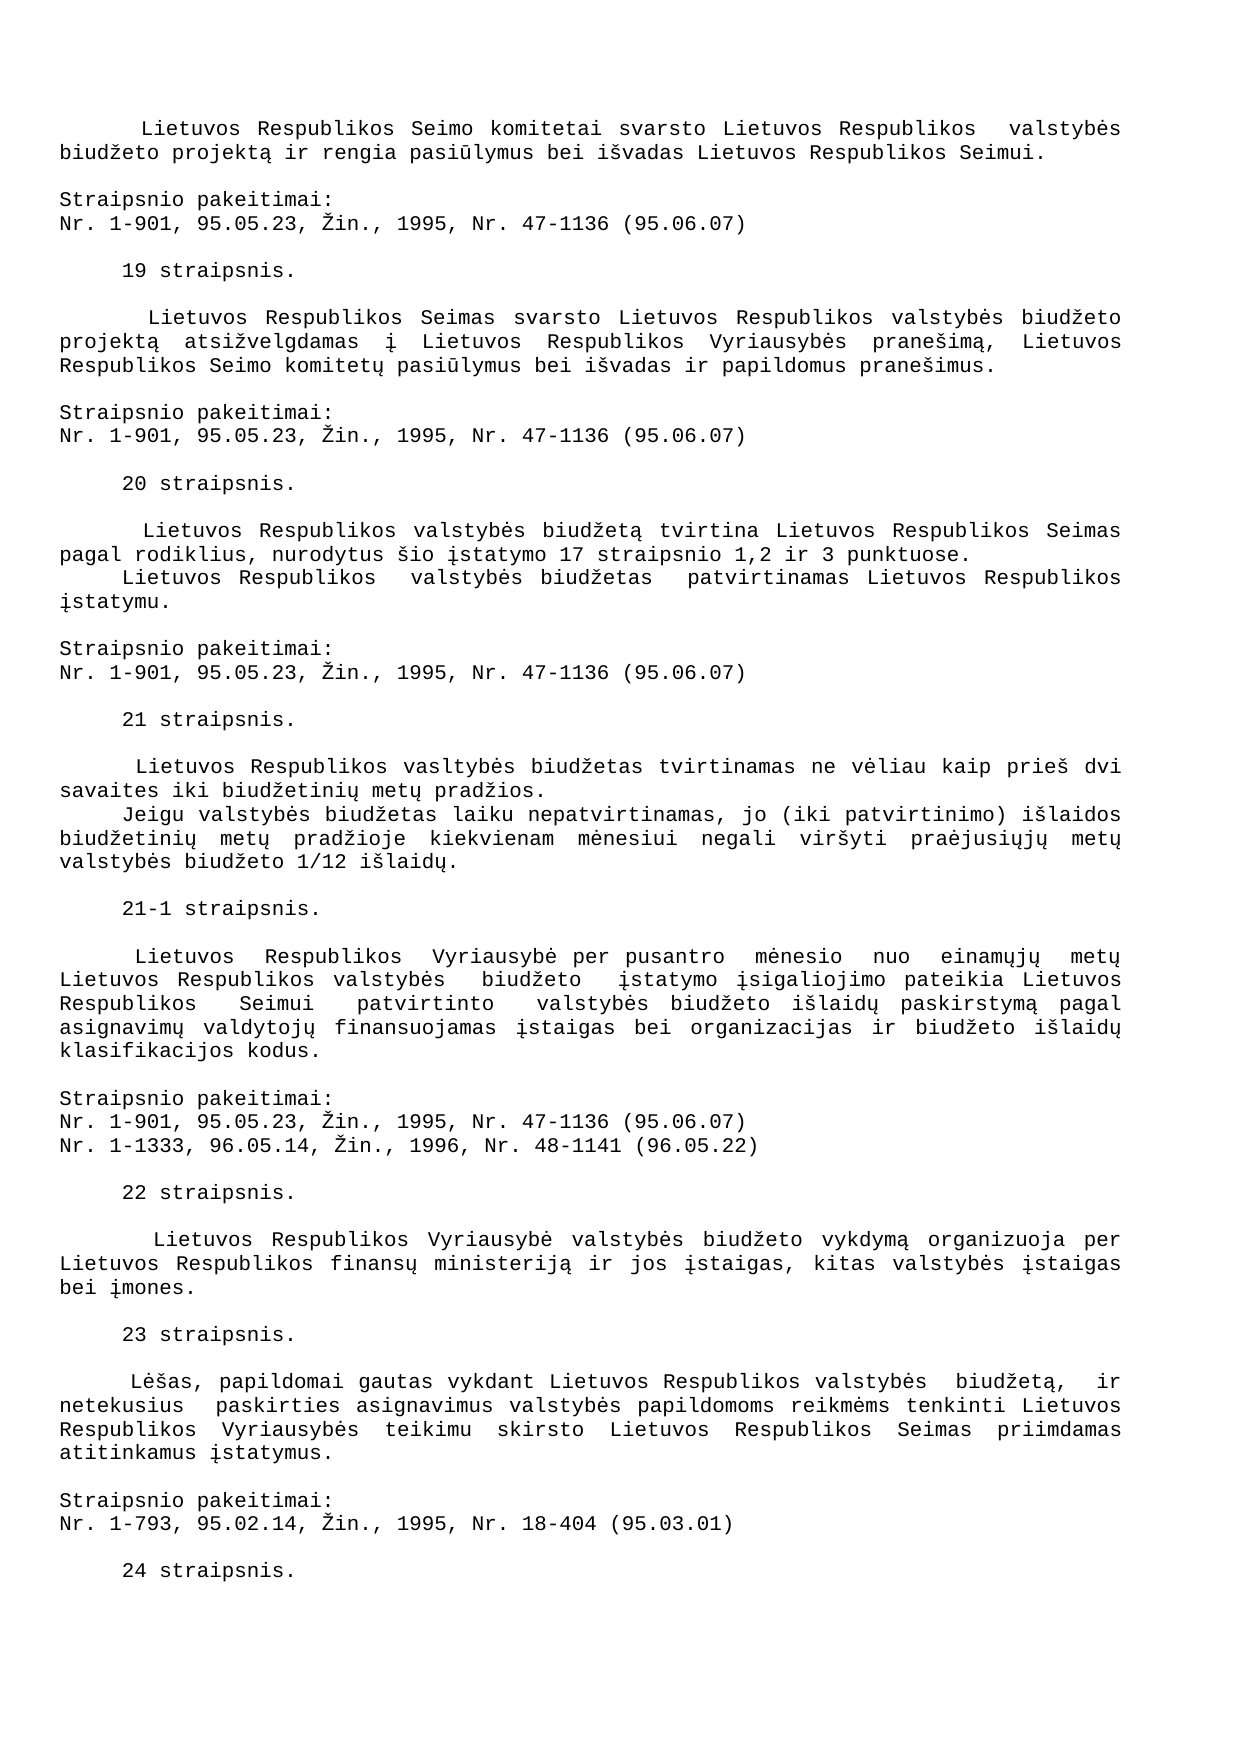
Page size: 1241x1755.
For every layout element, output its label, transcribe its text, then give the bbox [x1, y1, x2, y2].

text Nr. 1-901, 95.05.23, Žin., 1995, Nr. 47-1136 (95.06.07) [59, 662, 1122, 686]
text 24 straipsnis. [59, 1561, 1122, 1584]
text Nr. 1-901, 95.05.23, Žin., 1995, Nr. 47-1136 (95.06.07) [59, 1111, 1122, 1135]
text Lietuvos Respublikos Seimo komitetai svarsto Lietuvos Respublikos valstybės biudžeto projektą ir rengia pasiūlymus bei išvadas Lietuvos Respublikos Seimui. [59, 118, 1122, 165]
text 20 straipsnis. [59, 473, 1122, 496]
text 22 straipsnis. [59, 1182, 1122, 1206]
text Straipsnio pakeitimai: [59, 1088, 1122, 1111]
text Straipsnio pakeitimai: [59, 638, 1122, 662]
text 23 straipsnis. [59, 1324, 1122, 1348]
text 21 straipsnis. [59, 709, 1122, 733]
text Jeigu valstybės biudžetas laiku nepatvirtinamas, jo (iki patvirtinimo) išlaidos biudžetinių metų pradžioje kiekvienam mėnesiui negali viršyti praėjusiųjų metų valstybės biudžeto 1/12 išlaidų. [59, 804, 1122, 875]
text 19 straipsnis. [59, 260, 1122, 284]
text Nr. 1-1333, 96.05.14, Žin., 1996, Nr. 48-1141 (96.05.22) [59, 1135, 1122, 1158]
text Lietuvos Respublikos valstybės biudžetą tvirtina Lietuvos Respublikos Seimas pagal rodiklius, nurodytus šio įstatymo 17 straipsnio 1,2 ir 3 punktuose. [59, 520, 1122, 567]
text Straipsnio pakeitimai: [59, 1489, 1122, 1513]
text Nr. 1-901, 95.05.23, Žin., 1995, Nr. 47-1136 (95.06.07) [59, 213, 1122, 236]
text Lėšas, papildomai gautas vykdant Lietuvos Respublikos valstybės biudžetą, ir netekusius paskirties asignavimus valstybės papildomoms reikmėms tenkinti Lietuvos Respublikos Vyriausybės teikimu skirsto Lietuvos Respublikos Seimas priimdamas atitinkamus įstatymus. [59, 1371, 1122, 1466]
text Lietuvos Respublikos Vyriausybė per pusantro mėnesio nuo einamųjų metų Lietuvos Respublikos valstybės biudžeto įstatymo įsigaliojimo pateikia Lietuvos Respublikos Seimui patvirtinto valstybės biudžeto išlaidų paskirstymą pagal asignavimų valdytojų finansuojamas įstaigas bei organizacijas ir biudžeto išlaidų klasifikacijos kodus. [59, 946, 1122, 1064]
text Nr. 1-793, 95.02.14, Žin., 1995, Nr. 18-404 (95.03.01) [59, 1513, 1122, 1537]
text Lietuvos Respublikos Seimas svarsto Lietuvos Respublikos valstybės biudžeto projektą atsižvelgdamas į Lietuvos Respublikos Vyriausybės pranešimą, Lietuvos Respublikos Seimo komitetų pasiūlymus bei išvadas ir papildomus pranešimus. [59, 307, 1122, 378]
text Straipsnio pakeitimai: [59, 402, 1122, 426]
text Lietuvos Respublikos valstybės biudžetas patvirtinamas Lietuvos Respublikos įstatymu. [59, 567, 1122, 615]
text Lietuvos Respublikos vasltybės biudžetas tvirtinamas ne vėliau kaip prieš dvi savaites iki biudžetinių metų pradžios. [59, 757, 1122, 804]
text 21-1 straipsnis. [59, 898, 1122, 922]
text Straipsnio pakeitimai: [59, 189, 1122, 213]
text Lietuvos Respublikos Vyriausybė valstybės biudžeto vykdymą organizuoja per Lietuvos Respublikos finansų ministeriją ir jos įstaigas, kitas valstybės įstaigas bei įmones. [59, 1229, 1122, 1300]
text Nr. 1-901, 95.05.23, Žin., 1995, Nr. 47-1136 (95.06.07) [59, 426, 1122, 449]
